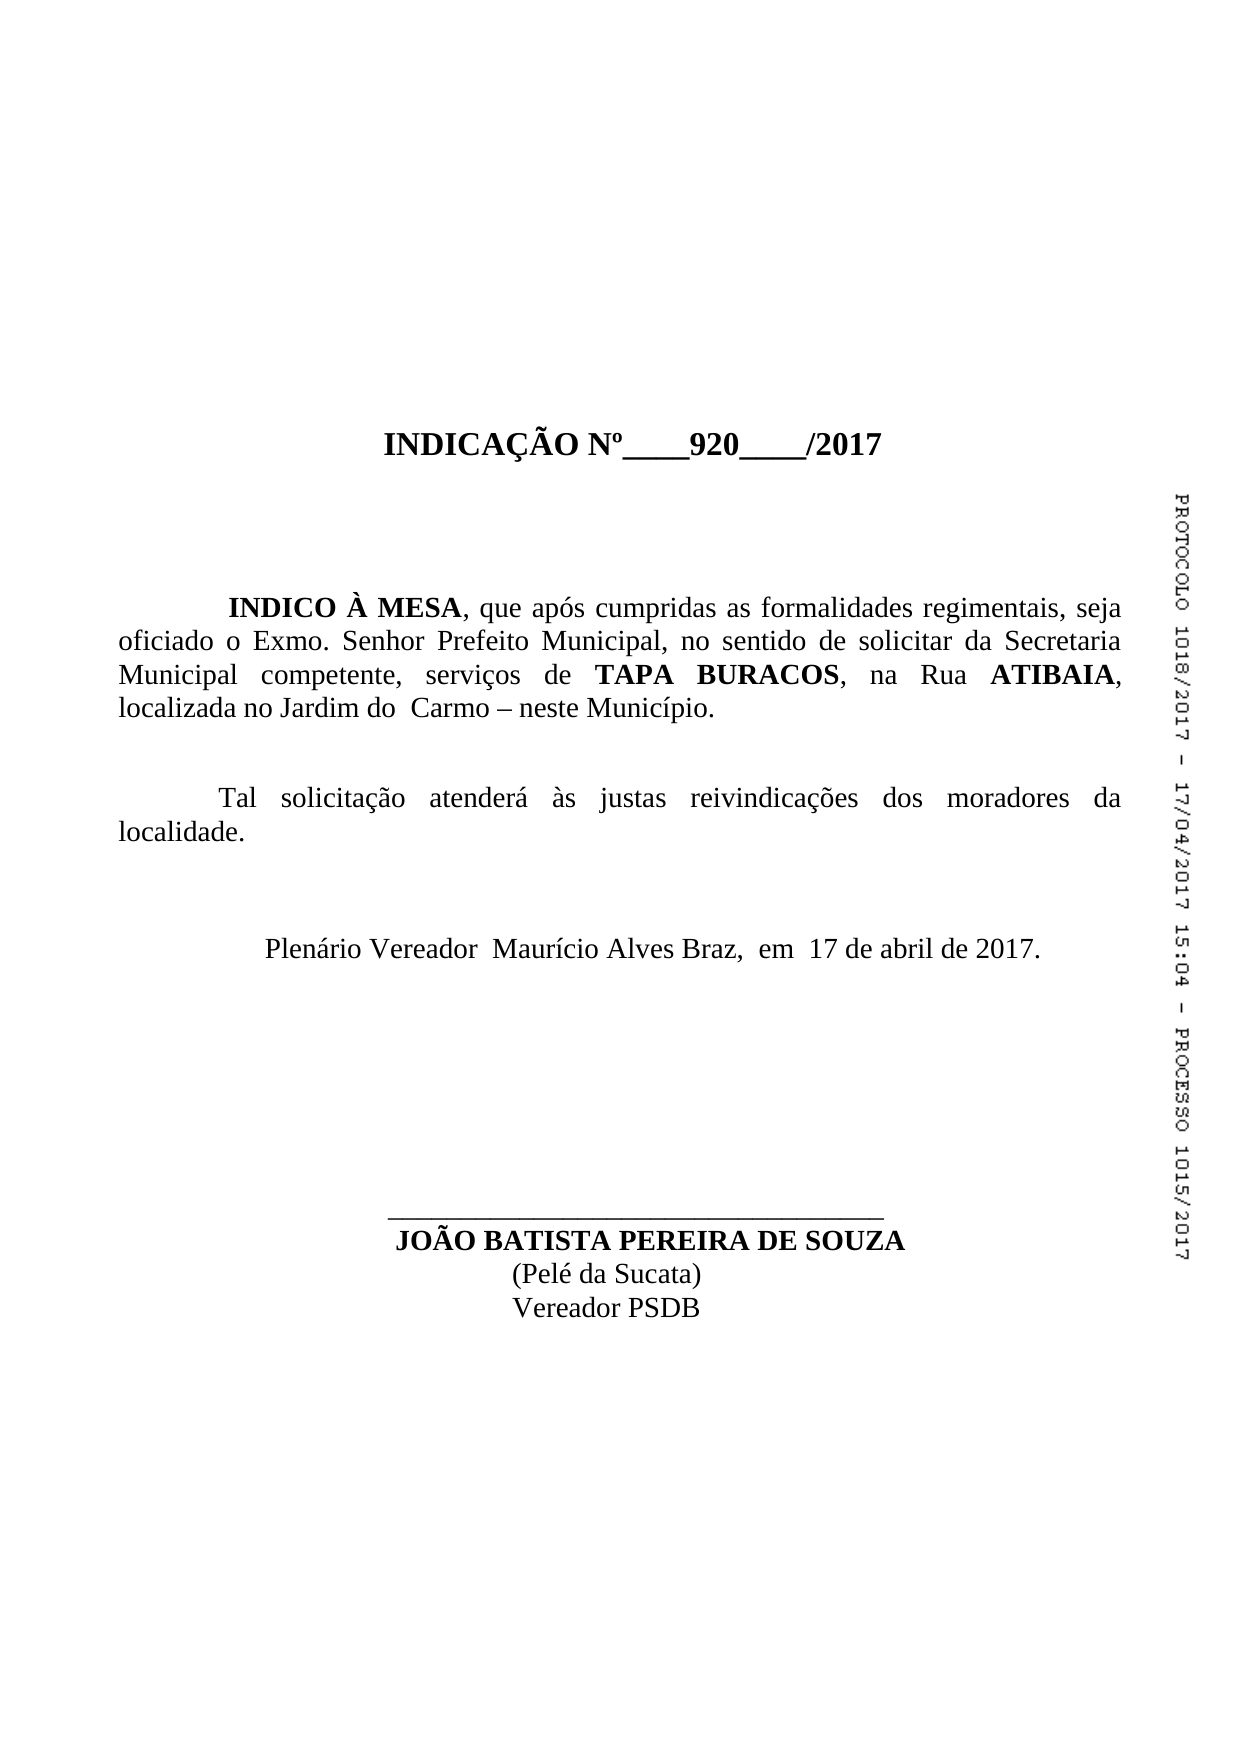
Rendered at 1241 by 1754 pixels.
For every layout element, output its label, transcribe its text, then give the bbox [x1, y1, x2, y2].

text Tal solicitação atenderá às justas reivindicações dos moradores da localidade. [118, 780, 1122, 847]
text INDICO À MESA, que após cumpridas as formalidades regimentais, seja oficiado o Exmo. Senhor Prefeito Municipal, no sentido de solicitar da Secretaria Municipal competente, serviços de TAPA BURACOS, na Rua ATIBAIA, localizada no Jardim do Carmo – neste Município. [118, 590, 1122, 724]
text INDICAÇÃO Nº____920____/2017 [118, 424, 1122, 463]
text Vereador PSDB [118, 1290, 1122, 1323]
text Plenário Vereador Maurício Alves Braz, em 17 de abril de 2017. [118, 931, 1122, 965]
text (Pelé da Sucata) [118, 1256, 1122, 1290]
text JOÃO BATISTA PEREIRA DE SOUZA [118, 1223, 1122, 1256]
picture [1149, 490, 1213, 1264]
text __________________________________ [118, 1189, 1122, 1223]
